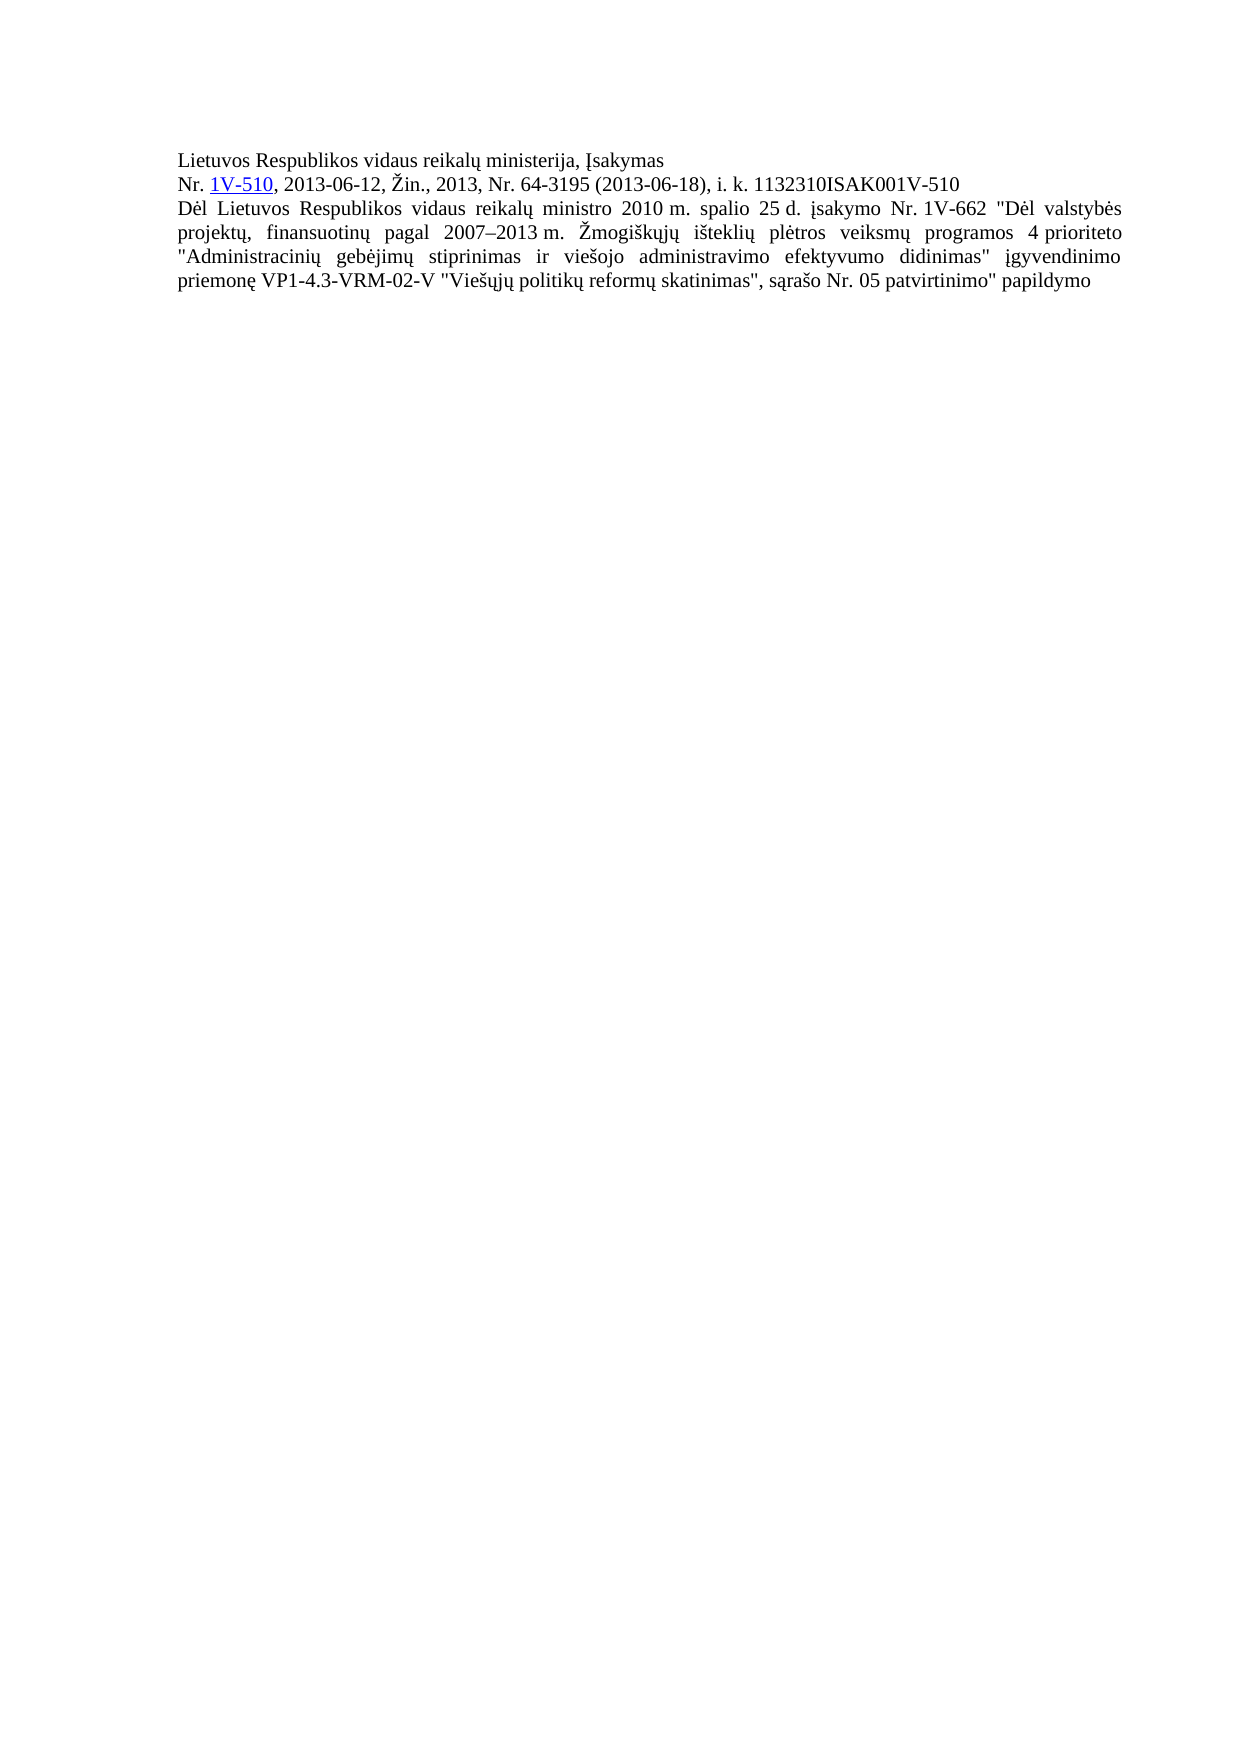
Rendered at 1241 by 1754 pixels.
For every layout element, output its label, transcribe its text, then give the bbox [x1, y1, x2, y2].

text Dėl Lietuvos Respublikos vidaus reikalų ministro 2010 m. spalio 25 d. įsakymo Nr. 1V-662 "Dėl valstybės projektų, finansuotinų pagal 2007–2013 m. Žmogiškųjų išteklių plėtros veiksmų programos 4 prioriteto "Administracinių gebėjimų stiprinimas ir viešojo administravimo efektyvumo didinimas" įgyvendinimo priemonę VP1-4.3-VRM-02-V "Viešųjų politikų reformų skatinimas", sąrašo Nr. 05 patvirtinimo" papildymo [177, 196, 1122, 292]
text Nr. 1V-510, 2013-06-12, Žin., 2013, Nr. 64-3195 (2013-06-18), i. k. 1132310ISAK001V-510 [177, 172, 1122, 196]
text Lietuvos Respublikos vidaus reikalų ministerija, Įsakymas [177, 148, 1122, 172]
